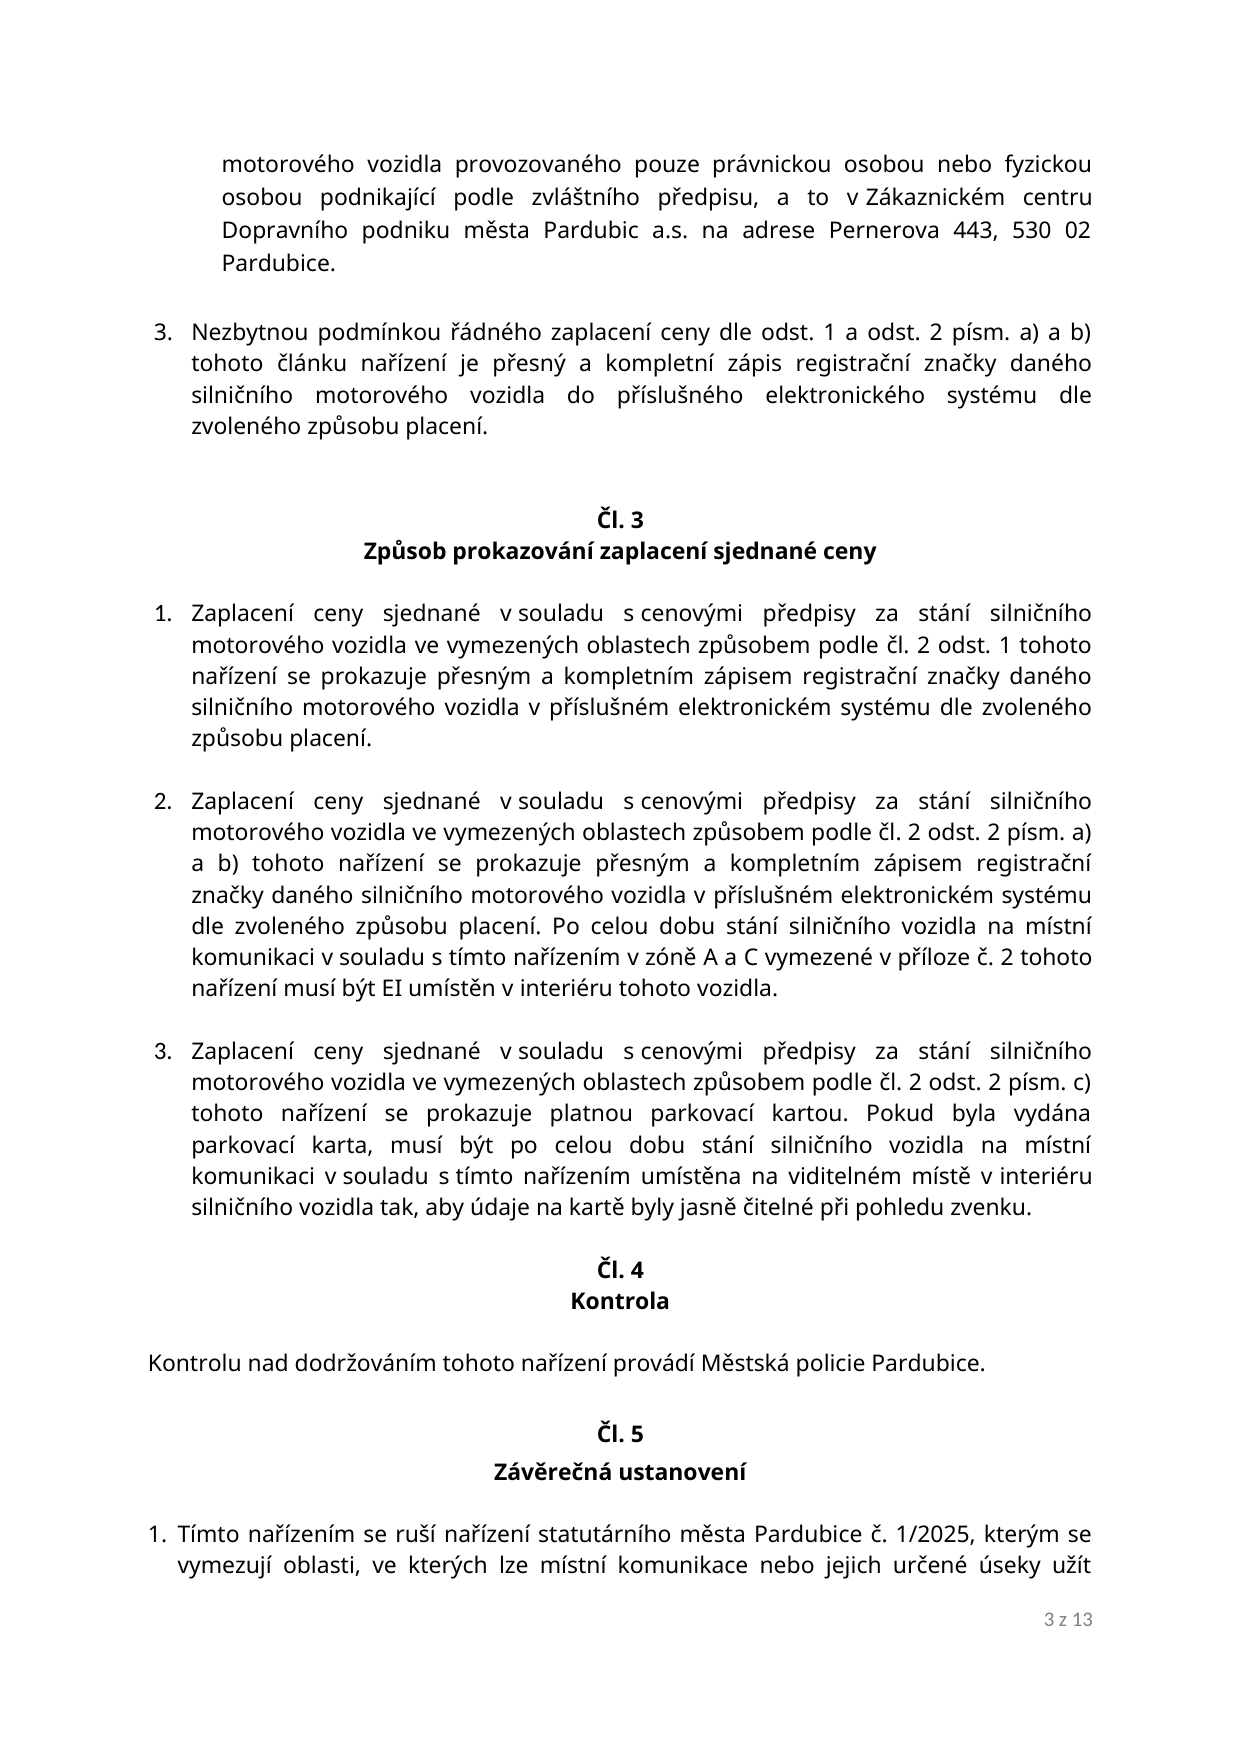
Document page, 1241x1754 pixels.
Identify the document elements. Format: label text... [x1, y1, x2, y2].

list Nezbytnou podmínkou řádného zaplacení ceny dle odst. 1 a odst. 2 písm. a) a b) tohoto článku nařízení je přesný a kompletní zápis registrační značky daného silničního motorového vozidla do příslušného elektronického systému dle zvoleného způsobu placení. [153, 316, 1093, 441]
list Zaplacení ceny sjednané v souladu s cenovými předpisy za stání silničního motorového vozidla ve vymezených oblastech způsobem podle čl. 2 odst. 2 písm. c) tohoto nařízení se prokazuje platnou parkovací kartou. Pokud byla vydána parkovací karta, musí být po celou dobu stání silničního vozidla na místní komunikaci v souladu s tímto nařízením umístěna na viditelném místě v interiéru silničního vozidla tak, aby údaje na kartě byly jasně čitelné při pohledu zvenku. [153, 1035, 1093, 1222]
list Zaplacení ceny sjednané v souladu s cenovými předpisy za stání silničního motorového vozidla ve vymezených oblastech způsobem podle čl. 2 odst. 1 tohoto nařízení se prokazuje přesným a kompletním zápisem registrační značky daného silničního motorového vozidla v příslušném elektronickém systému dle zvoleného způsobu placení. [153, 597, 1093, 754]
list motorového vozidla provozovaného pouze právnickou osobou nebo fyzickou osobou podnikající podle zvláštního předpisu, a to v Zákaznickém centru Dopravního podniku města Pardubic a.s. na adrese Pernerova 443, 530 02 Pardubice. [192, 148, 1093, 278]
list Tímto nařízením se ruší nařízení statutárního města Pardubice č. 1/2025, kterým se vymezují oblasti, ve kterých lze místní komunikace nebo jejich určené úseky užít [148, 1518, 1093, 1581]
text Závěrečná ustanovení [148, 1456, 1093, 1487]
text Kontrola [148, 1285, 1093, 1316]
list Zaplacení ceny sjednané v souladu s cenovými předpisy za stání silničního motorového vozidla ve vymezených oblastech způsobem podle čl. 2 odst. 2 písm. a) a b) tohoto nařízení se prokazuje přesným a kompletním zápisem registrační značky daného silničního motorového vozidla v příslušném elektronickém systému dle zvoleného způsobu placení. Po celou dobu stání silničního vozidla na místní komunikaci v souladu s tímto nařízením v zóně A a C vymezené v příloze č. 2 tohoto nařízení musí být EI umístěn v interiéru tohoto vozidla. [153, 785, 1093, 1004]
text Čl. 3 [148, 504, 1093, 535]
text Způsob prokazování zaplacení sjednané ceny [148, 535, 1093, 566]
text Čl. 4 [148, 1254, 1093, 1285]
subtitle Čl. 5 [148, 1418, 1093, 1449]
text Kontrolu nad dodržováním tohoto nařízení provádí Městská policie Pardubice. [148, 1347, 1093, 1379]
